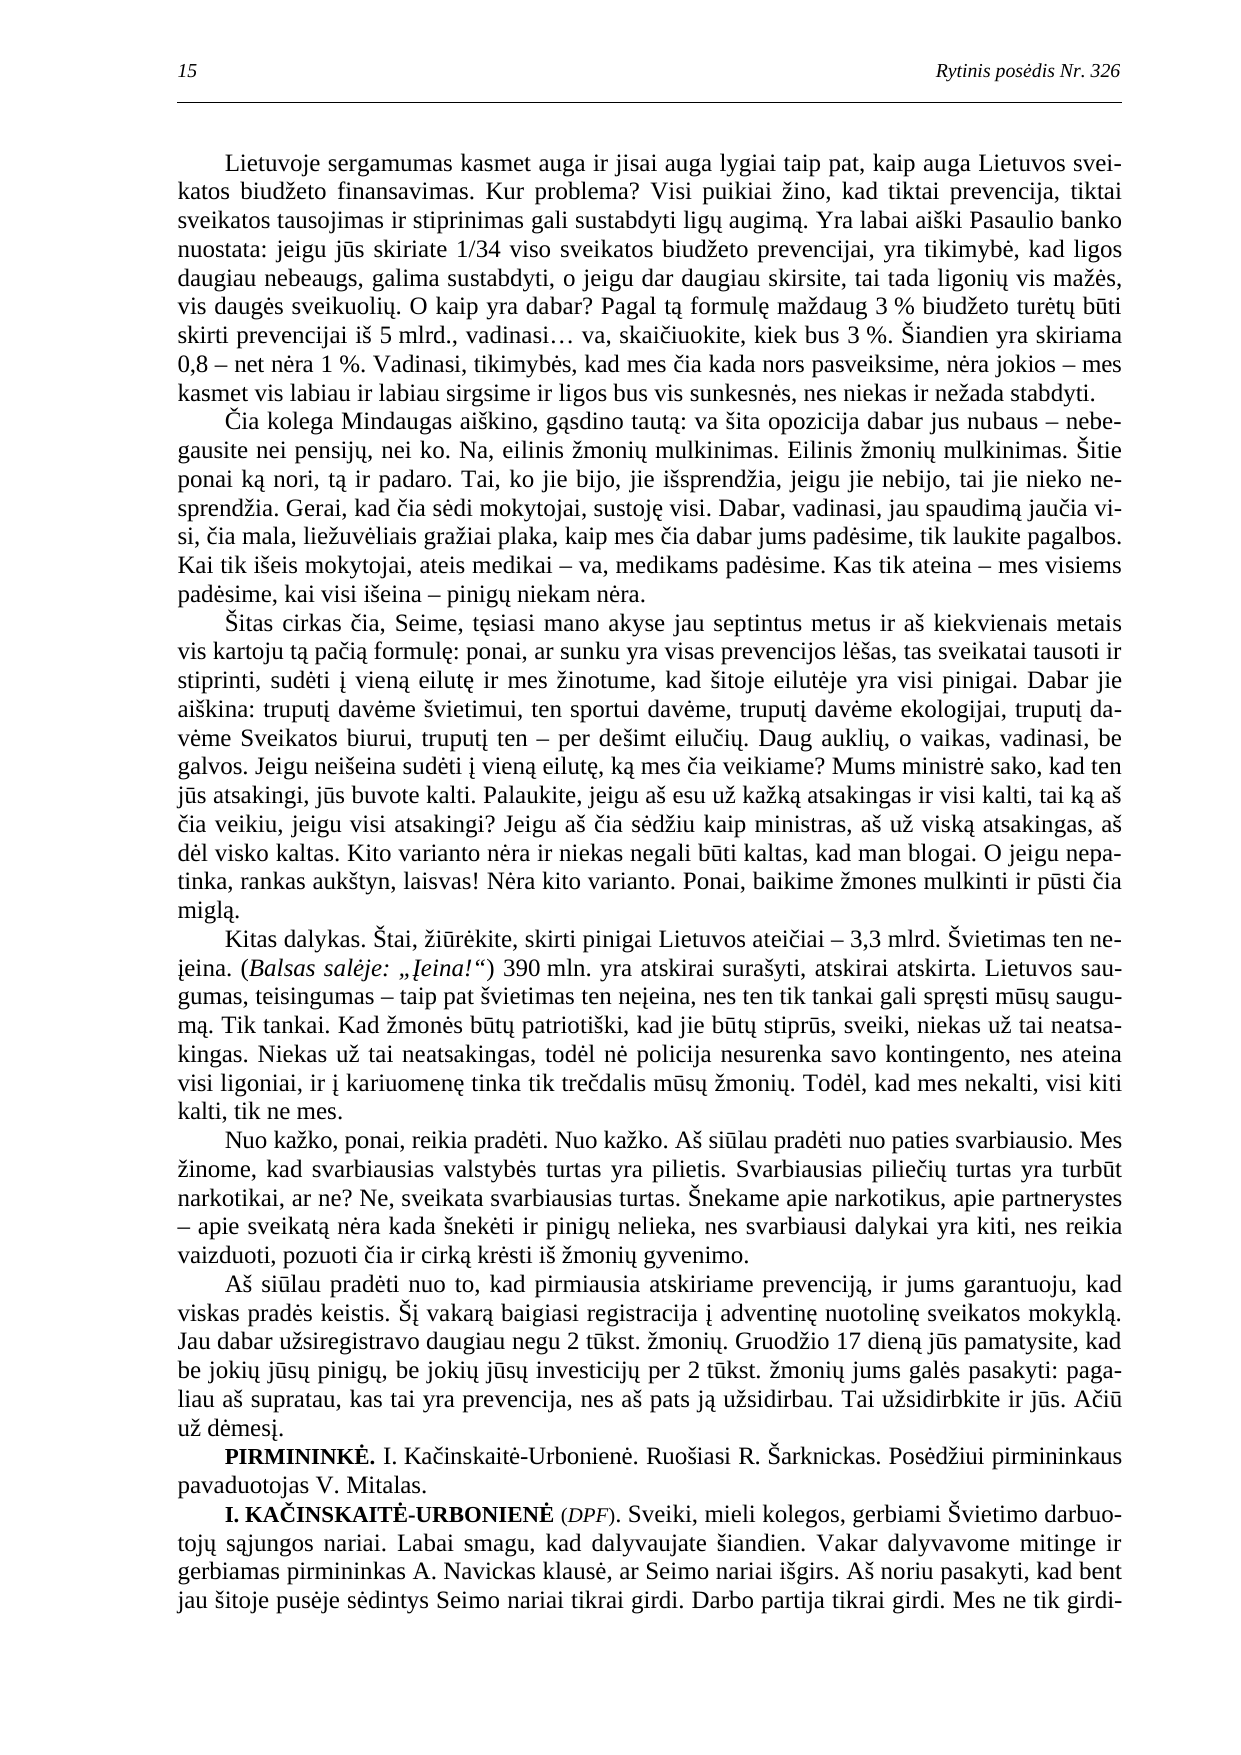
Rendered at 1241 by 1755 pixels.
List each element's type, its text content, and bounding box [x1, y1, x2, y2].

text Ši­tas cir­kas čia, Sei­me, tę­sia­si ma­no aky­se jau sep­tin­tus me­tus ir aš kiek­vie­nais me­tais vis kar­to­ju tą pa­čią for­mu­lę: po­nai, ar sun­ku yra vi­sas pre­ven­ci­jos lė­šas, tas svei­ka­tai tau­so­ti ir stip­rin­ti, su­dė­ti į vie­ną ei­lu­tę ir mes ži­no­tu­me, kad ši­to­je ei­lu­tė­je yra vi­si pi­ni­gai. Da­bar jie aiš­ki­na: tru­pu­tį da­vė­me švie­ti­mui, ten spor­tui da­vė­me, tru­pu­tį da­vė­me eko­lo­gi­jai, tru­pu­tį da­vė­me Svei­ka­tos biu­rui, tru­pu­tį ten – per de­šimt ei­lu­čių. Daug auk­lių, o vai­kas, va­di­na­si, be gal­vos. Jei­gu ne­iš­ei­na su­dė­ti į vie­ną ei­lu­tę, ką mes čia vei­kia­me? Mums mi­nist­rė sa­ko, kad ten jūs at­sa­kin­gi, jūs bu­vo­te kal­ti. Pa­lau­ki­te, jei­gu aš esu už kaž­ką at­sa­kin­gas ir vi­si kal­ti, tai ką aš čia vei­kiu, jei­gu vi­si at­sa­kin­gi? Jei­gu aš čia sė­džiu kaip mi­nist­ras, aš už vis­ką at­sa­kin­gas, aš dėl vis­ko kal­tas. Ki­to va­rian­to nė­ra ir nie­kas ne­ga­li bū­ti kal­tas, kad man blo­gai. O jei­gu ne­pa­tin­ka, ran­kas aukš­tyn, lais­vas! Nė­ra ki­to va­rian­to. Po­nai, bai­ki­me žmo­nes mul­kin­ti ir pūs­ti čia mig­lą. [177, 608, 1122, 924]
text Lie­tu­vo­je ser­ga­mu­mas kas­met au­ga ir ji­sai au­ga ly­giai taip pat, kaip au­ga Lie­tu­vos svei­ka­tos biu­dže­to fi­nan­sa­vi­mas. Kur pro­ble­ma? Vi­si pui­kiai ži­no, kad tik­tai pre­ven­ci­ja, tik­tai svei­ka­tos tau­so­ji­mas ir stip­ri­ni­mas ga­li su­stab­dy­ti li­gų au­gi­mą. Yra la­bai aiš­ki Pa­sau­lio ban­ko nuo­sta­ta: jei­gu jūs ski­ria­te 1/34 vi­so svei­ka­tos biu­dže­to pre­ven­ci­jai, yra ti­ki­my­bė, kad li­gos dau­giau ne­be­augs, ga­li­ma su­stab­dy­ti, o jei­gu dar dau­giau skir­si­te, tai ta­da li­go­nių vis ma­žės, vis dau­gės svei­kuo­lių. O kaip yra da­bar? Pa­gal tą for­mu­lę maž­daug 3 % biu­dže­to tu­rė­tų būti skir­ti pre­ven­ci­jai iš 5 mlrd., va­di­na­si… va, skai­čiuo­ki­te, kiek bus 3 %. Šian­dien yra ski­ria­ma 0,8 – net nė­ra 1 %. Va­di­na­si, ti­ki­my­bės, kad mes čia ka­da nors pa­sveik­si­me, nė­ra jo­kios – mes kas­met vis la­biau ir la­biau sirg­si­me ir li­gos bus vis sun­kes­nės, nes nie­kas ir ne­ža­da stab­dy­ti. [177, 148, 1122, 406]
text I. KAČINSKAITĖ-URBONIENĖ (DPF). Svei­ki, mie­li ko­le­gos, ger­bia­mi Švie­ti­mo dar­buo­to­jų są­jun­gos na­riai. La­bai sma­gu, kad da­ly­vau­ja­te šian­dien. Va­kar da­ly­va­vo­me mi­tin­ge ir ger­bia­mas pir­mi­nin­kas A. Na­vic­kas klau­sė, ar Sei­mo na­riai iš­girs. Aš no­riu pa­sa­ky­ti, kad bent jau ši­to­je pu­sė­je sė­din­tys Sei­mo na­riai tik­rai gir­di. Dar­bo par­ti­ja tik­rai gir­di. Mes ne tik gir­di­ [177, 1499, 1122, 1614]
text Čia ko­le­ga Min­dau­gas aiš­ki­no, gąs­di­no tau­tą: va ši­ta opo­zi­ci­ja da­bar jus nu­baus – ne­be­gau­si­te nei pen­si­jų, nei ko. Na, ei­li­nis žmo­nių mul­ki­ni­mas. Ei­li­nis žmo­nių mul­ki­ni­mas. Ši­tie po­nai ką no­ri, tą ir pa­da­ro. Tai, ko jie bi­jo, jie iš­spren­džia, jei­gu jie ne­bi­jo, tai jie nie­ko ne­spren­džia. Ge­rai, kad čia sė­di mo­ky­to­jai, su­sto­ję vi­si. Da­bar, va­di­na­si, jau spau­di­mą jau­čia vi­si, čia ma­la, lie­žu­vė­liais gra­žiai pla­ka, kaip mes čia da­bar jums pa­dė­si­me, tik lau­ki­te pa­gal­bos. Kai tik iš­eis mo­ky­to­jai, at­eis me­di­kai – va, me­di­kams pa­dė­si­me. Kas tik at­ei­na – mes vi­siems pa­dė­si­me, kai vi­si iš­ei­na – pi­ni­gų nie­kam nė­ra. [177, 406, 1122, 608]
text Aš siū­lau pra­dė­ti nuo to, kad pir­miau­sia at­ski­ria­me pre­ven­ci­ją, ir jums ga­ran­tuo­ju, kad vis­kas pra­dės keis­tis. Šį va­ka­rą bai­gia­si re­gist­ra­ci­ja į ad­ven­ti­nę nuo­to­li­nę svei­ka­tos mo­kyk­lą. Jau da­bar už­si­re­gist­ra­vo dau­giau ne­gu 2 tūkst. žmo­nių. Gruo­džio 17 die­ną jūs pa­ma­ty­si­te, kad be jo­kių jū­sų pi­ni­gų, be jo­kių jū­sų in­ves­ti­ci­jų per 2 tūkst. žmo­nių jums ga­lės pa­sa­ky­ti: pa­ga­liau aš su­pra­tau, kas tai yra pre­ven­ci­ja, nes aš pats ją už­si­dir­bau. Tai už­si­dirb­ki­te ir jūs. Ačiū už dė­me­sį. [177, 1269, 1122, 1441]
text Ki­tas da­ly­kas. Štai, žiū­rė­ki­te, skir­ti pi­ni­gai Lie­tu­vos at­ei­čiai – 3,3 mlrd. Švie­ti­mas ten ne­įei­na. (Bal­sas sa­lė­je: „Įei­na!“) 390 mln. yra at­ski­rai su­ra­šy­ti, at­ski­rai at­skir­ta. Lie­tu­vos sau­gu­mas, tei­sin­gu­mas – taip pat švie­ti­mas ten ne­įei­na, nes ten tik tan­kai ga­li spręs­ti mū­sų sau­gu­mą. Tik tan­kai. Kad žmo­nės bū­tų pa­trio­tiš­ki, kad jie bū­tų stip­rūs, svei­ki, nie­kas už tai ne­at­sa­kin­gas. Nie­kas už tai ne­at­sa­kin­gas, to­dėl nė po­li­ci­ja ne­su­ren­ka sa­vo kon­tin­gen­to, nes at­ei­na vi­si li­go­niai, ir į ka­riuo­me­nę tin­ka tik treč­da­lis mū­sų žmo­nių. To­dėl, kad mes ne­kal­ti, vi­si ki­ti kal­ti, tik ne mes. [177, 924, 1122, 1125]
text Nuo kaž­ko, po­nai, rei­kia pra­dė­ti. Nuo kaž­ko. Aš siū­lau pra­dė­ti nuo pa­ties svar­biau­sio. Mes ži­no­me, kad svar­biau­sias vals­ty­bės tur­tas yra pi­lie­tis. Svar­biau­sias pi­lie­čių tur­tas yra tur­būt nar­ko­ti­kai, ar ne? Ne, svei­ka­ta svar­biau­sias tur­tas. Šne­ka­me apie nar­ko­ti­kus, apie part­ne­rys­tes – apie svei­ka­tą nė­ra ka­da šne­kė­ti ir pi­ni­gų ne­lie­ka, nes svar­biau­si da­ly­kai yra ki­ti, nes rei­kia vaiz­duo­ti, po­zuo­ti čia ir cir­ką krės­ti iš žmo­nių gy­ve­ni­mo. [177, 1125, 1122, 1269]
text PIRMININKĖ. I. Ka­čins­kai­tė-Ur­bo­nie­nė. Ruo­šia­si R. Šar­knic­kas. Po­sė­džiui pir­mi­nin­kaus pa­va­duo­to­jas V. Mi­ta­las. [177, 1441, 1122, 1499]
